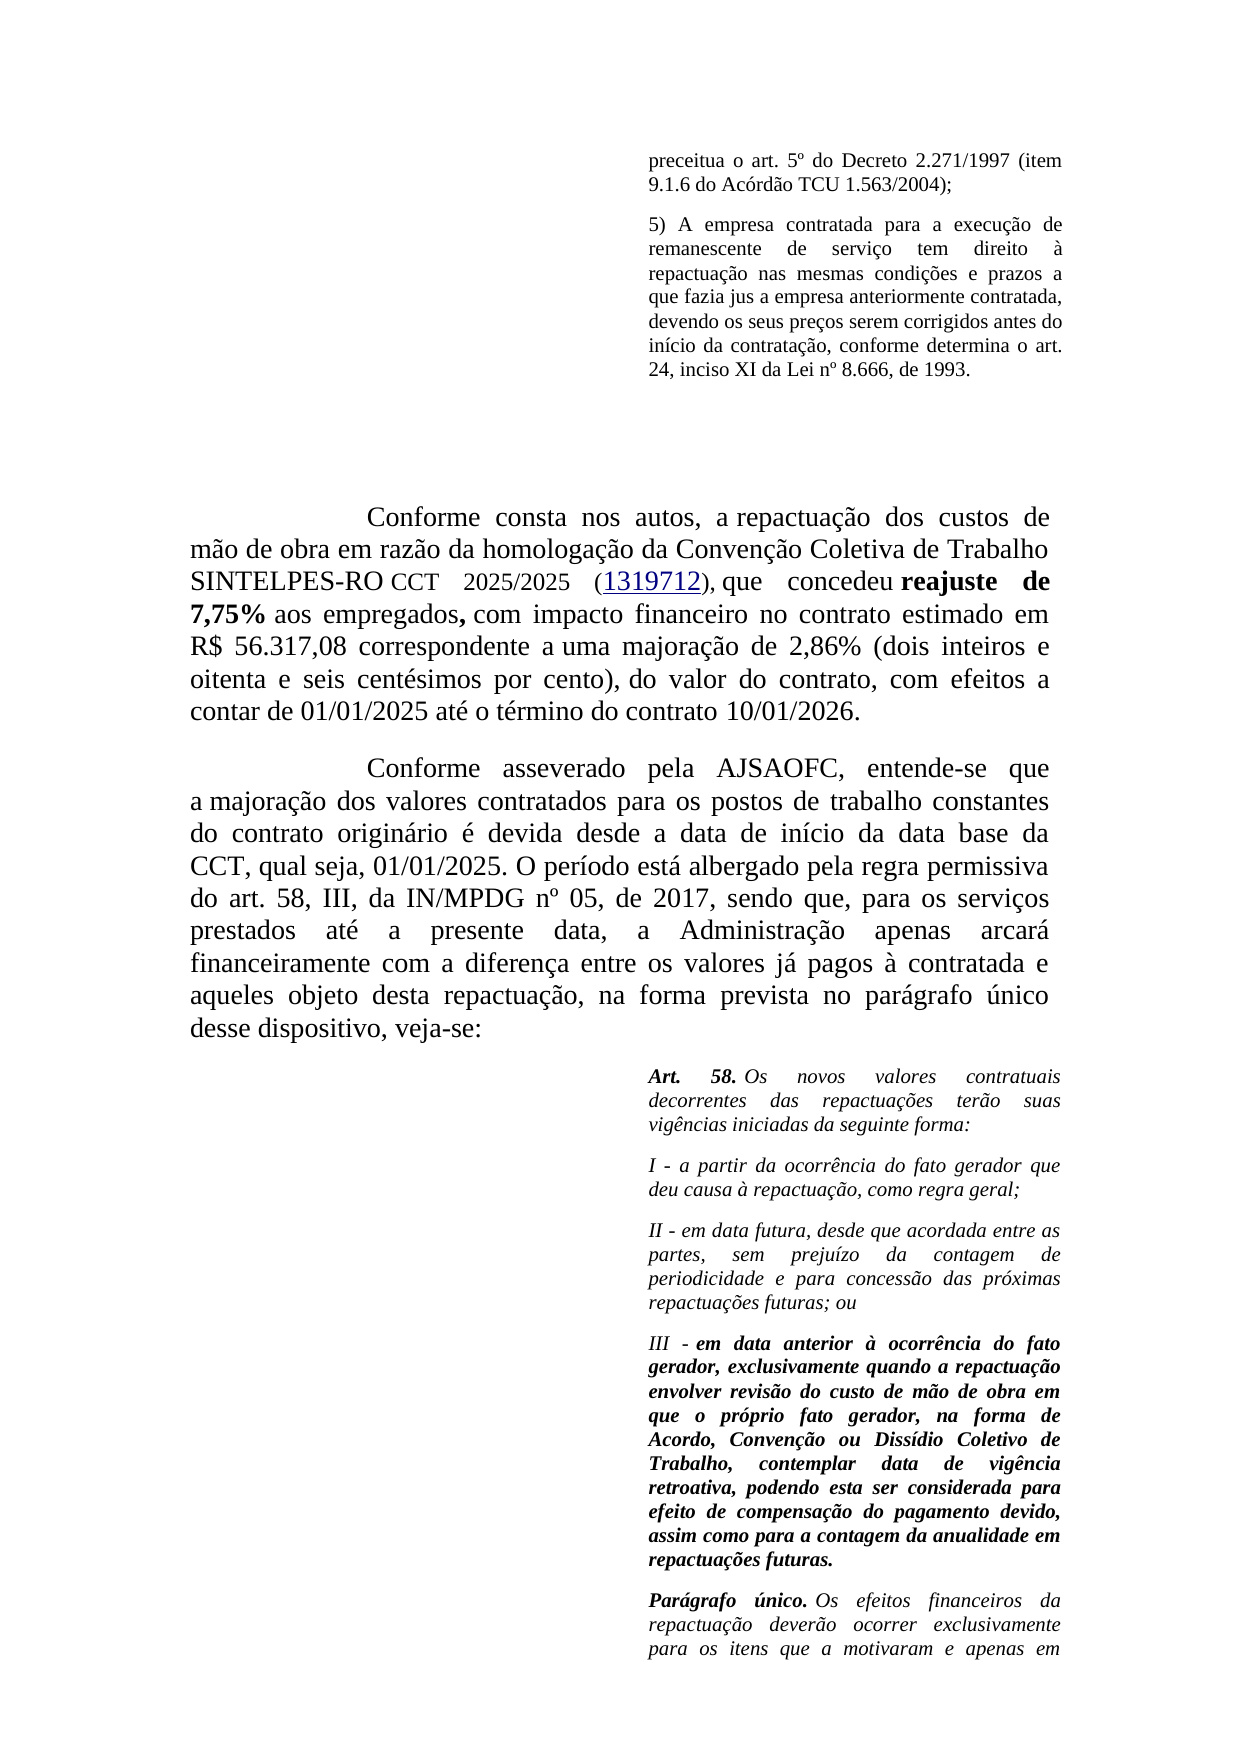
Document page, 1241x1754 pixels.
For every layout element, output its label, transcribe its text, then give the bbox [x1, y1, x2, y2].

text I - a partir da ocorrência do fato gerador que deu causa à repactuação, como regra geral; [648, 1153, 1063, 1201]
text Conforme asseverado pela AJSAOFC, entende-se que a majoração dos valores contratados para os postos de trabalho constantes do contrato originário é devida desde a data de início da data base da CCT, qual seja, 01/01/2025. O período está albergado pela regra permissiva do art. 58, III, da IN/MPDG nº 05, de 2017, sendo que, para os serviços prestados até a presente data, a Administração apenas arcará financeiramente com a diferença entre os valores já pagos à contratada e aqueles objeto desta repactuação, na forma prevista no parágrafo único desse dispositivo, veja-se: [190, 751, 1051, 1043]
text Art. 58. Os novos valores contratuais decorrentes das repactuações terão suas vigências iniciadas da seguinte forma: [648, 1064, 1063, 1136]
text Parágrafo único. Os efeitos financeiros da repactuação deverão ocorrer exclusivamente para os itens que a motivaram e apenas em [648, 1588, 1063, 1660]
text Conforme consta nos autos, a repactuação dos custos de mão de obra em razão da homologação da Convenção Coletiva de Trabalho SINTELPES-RO CCT 2025/2025 (1319712), que concedeu reajuste de 7,75% aos empregados, com impacto financeiro no contrato estimado em R$ 56.317,08 correspondente a uma majoração de 2,86% (dois inteiros e oitenta e seis centésimos por cento), do valor do contrato, com efeitos a contar de 01/01/2025 até o término do contrato 10/01/2026. [190, 500, 1051, 726]
text II - em data futura, desde que acordada entre as partes, sem prejuízo da contagem de periodicidade e para concessão das próximas repactuações futuras; ou [648, 1217, 1063, 1314]
text III - em data anterior à ocorrência do fato gerador, exclusivamente quando a repactuação envolver revisão do custo de mão de obra em que o próprio fato gerador, na forma de Acordo, Convenção ou Dissídio Coletivo de Trabalho, contemplar data de vigência retroativa, podendo esta ser considerada para efeito de compensação do pagamento devido, assim como para a contagem da anualidade em repactuações futuras. [648, 1330, 1063, 1571]
text 5) A empresa contratada para a execução de remanescente de serviço tem direito à repactuação nas mesmas condições e prazos a que fazia jus a empresa anteriormente contratada, devendo os seus preços serem corrigidos antes do início da contratação, conforme determina o art. 24, inciso XI da Lei nº 8.666, de 1993. [648, 212, 1063, 381]
text preceitua o art. 5º do Decreto 2.271/1997 (item 9.1.6 do Acórdão TCU 1.563/2004); [648, 147, 1063, 196]
